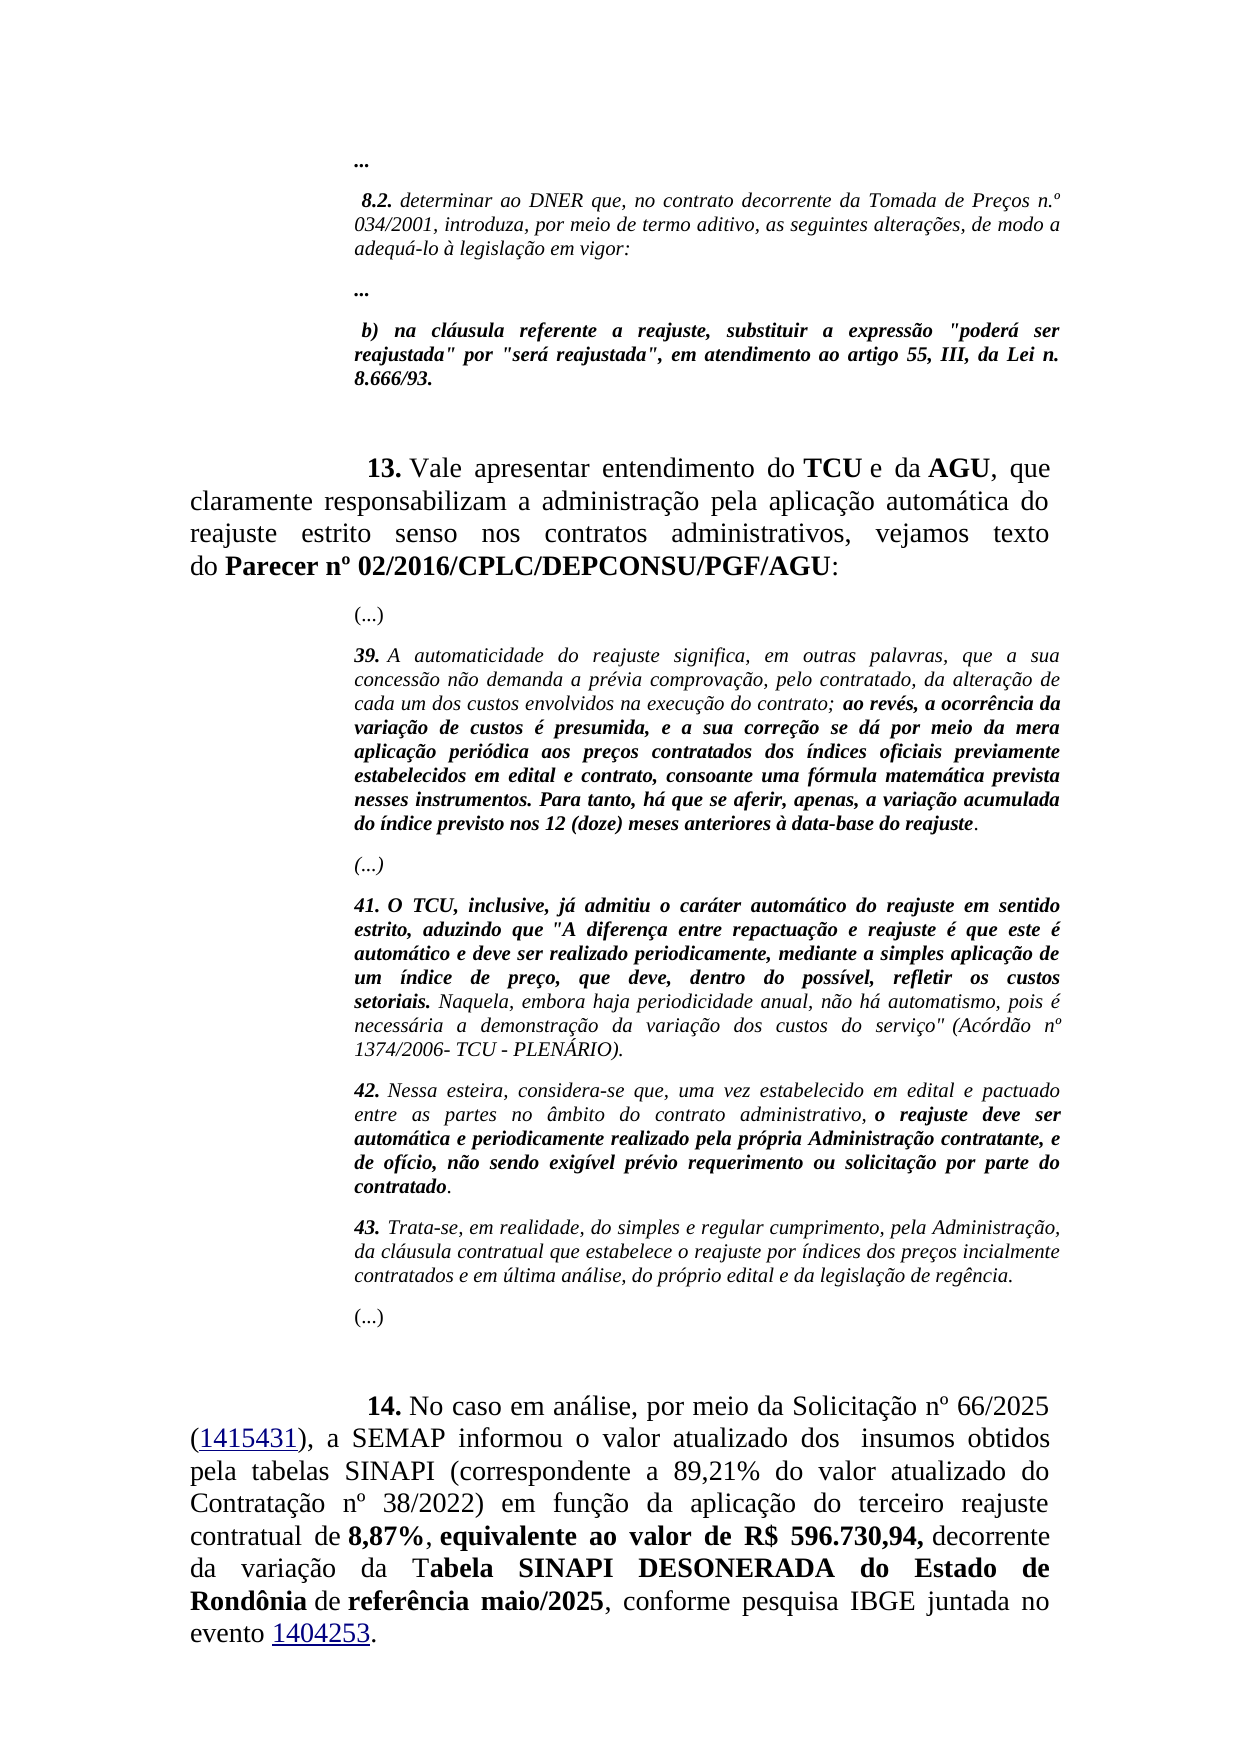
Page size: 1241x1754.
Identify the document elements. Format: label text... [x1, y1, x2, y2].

text ... [354, 277, 1063, 301]
text (...) [354, 602, 1063, 626]
text 42. Nessa esteira, considera-se que, uma vez estabelecido em edital e pactuado entre as partes no âmbito do contrato administrativo, o reajuste deve ser automática e periodicamente realizado pela própria Administração contratante, e de ofício, não sendo exigível prévio requerimento ou solicitação por parte do contratado. [354, 1078, 1063, 1198]
text ... [354, 147, 1063, 172]
text 8.2. determinar ao DNER que, no contrato decorrente da Tomada de Preços n.º 034/2001, introduza, por meio de termo aditivo, as seguintes alterações, de modo a adequá-lo à legislação em vigor: [354, 188, 1063, 260]
text (...) [354, 852, 1063, 876]
text b) na cláusula referente a reajuste, substituir a expressão "poderá ser reajustada" por "será reajustada", em atendimento ao artigo 55, III, da Lei n. 8.666/93. [354, 318, 1063, 390]
text 14. No caso em análise, por meio da Solicitação nº 66/2025 (1415431), a SEMAP informou o valor atualizado dos insumos obtidos pela tabelas SINAPI (correspondente a 89,21% do valor atualizado do Contratação nº 38/2022) em função da aplicação do terceiro reajuste contratual de 8,87%, equivalente ao valor de R$ 596.730,94, decorrente da variação da Tabela SINAPI DESONERADA do Estado de Rondônia de referência maio/2025, conforme pesquisa IBGE juntada no evento 1404253. [190, 1389, 1051, 1648]
text 39. A automaticidade do reajuste significa, em outras palavras, que a sua concessão não demanda a prévia comprovação, pelo contratado, da alteração de cada um dos custos envolvidos na execução do contrato; ao revés, a ocorrência da variação de custos é presumida, e a sua correção se dá por meio da mera aplicação periódica aos preços contratados dos índices oficiais previamente estabelecidos em edital e contrato, consoante uma fórmula matemática prevista nesses instrumentos. Para tanto, há que se aferir, apenas, a variação acumulada do índice previsto nos 12 (doze) meses anteriores à data-base do reajuste. [354, 643, 1063, 835]
text 13. Vale apresentar entendimento do TCU e da AGU, que claramente responsabilizam a administração pela aplicação automática do reajuste estrito senso nos contratos administrativos, vejamos texto do Parecer nº 02/2016/CPLC/DEPCONSU/PGF/AGU: [190, 452, 1051, 581]
text (...) [354, 1303, 1063, 1328]
text 41. O TCU, inclusive, já admitiu o caráter automático do reajuste em sentido estrito, aduzindo que "A diferença entre repactuação e reajuste é que este é automático e deve ser realizado periodicamente, mediante a simples aplicação de um índice de preço, que deve, dentro do possível, refletir os custos setoriais. Naquela, embora haja periodicidade anual, não há automatismo, pois é necessária a demonstração da variação dos custos do serviço" (Acórdão nº 1374/2006- TCU - PLENÁRIO). [354, 893, 1063, 1061]
text 43. Trata-se, em realidade, do simples e regular cumprimento, pela Administração, da cláusula contratual que estabelece o reajuste por índices dos preços incialmente contratados e em última análise, do próprio edital e da legislação de regência. [354, 1215, 1063, 1287]
